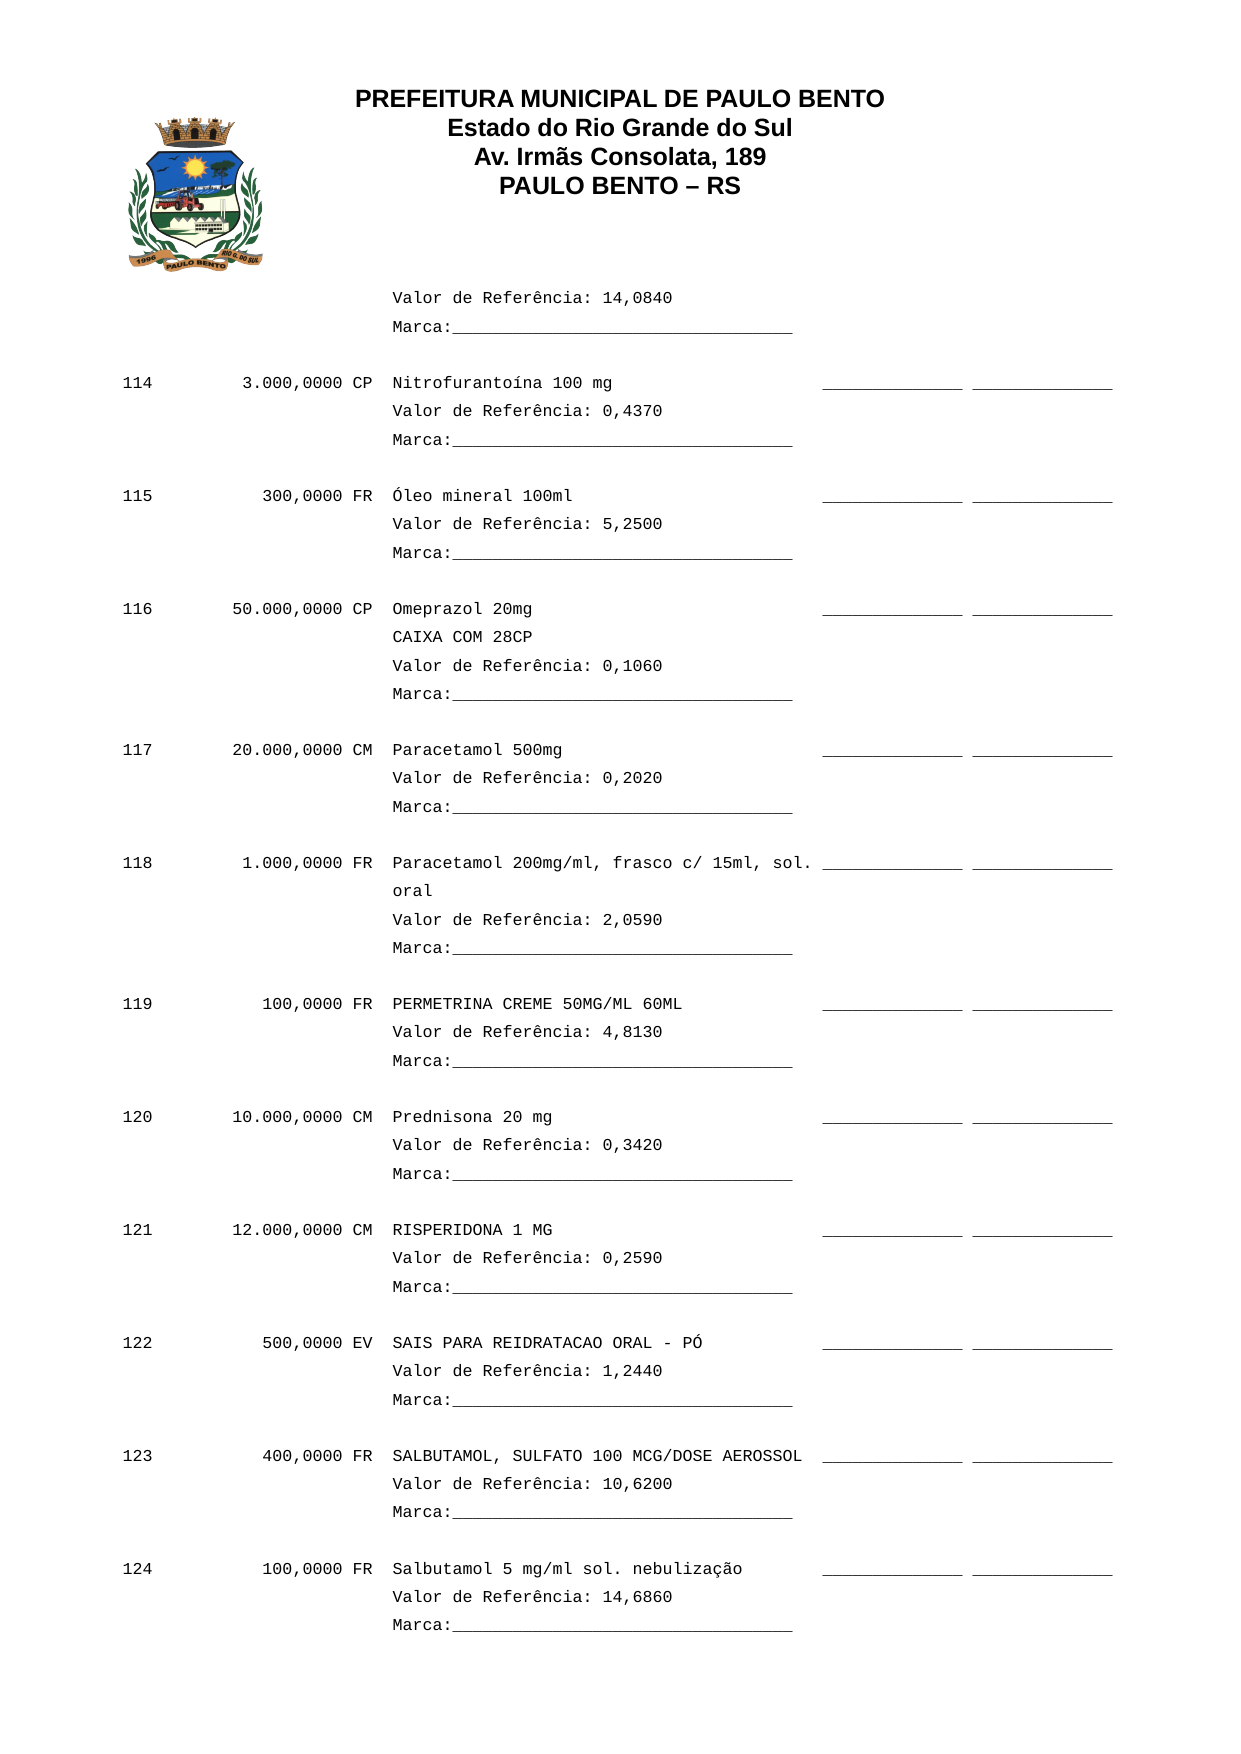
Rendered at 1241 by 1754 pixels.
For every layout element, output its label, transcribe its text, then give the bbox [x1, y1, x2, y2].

text Valor de Referência: 14,0840 Marca:__________________________________ 114 3.000,0000 CP Nitrofurantoína 100 mg ______________ ______________ Valor de Referência: 0,4370 Marca:__________________________________ 115 300,0000 FR Óleo mineral 100ml ______________ ______________ Valor de Referência: 5,2500 Marca:__________________________________ 116 50.000,0000 CP Omeprazol 20mg ______________ ______________ CAIXA COM 28CP Valor de Referência: 0,1060 Marca:__________________________________ 117 20.000,0000 CM Paracetamol 500mg ______________ ______________ Valor de Referência: 0,2020 Marca:__________________________________ 118 1.000,0000 FR Paracetamol 200mg/ml, frasco c/ 15ml, sol. ______________ ______________ oral Valor de Referência: 2,0590 Marca:__________________________________ 119 100,0000 FR PERMETRINA CREME 50MG/ML 60ML ______________ ______________ Valor de Referência: 4,8130 Marca:__________________________________ 120 10.000,0000 CM Prednisona 20 mg ______________ ______________ Valor de Referência: 0,3420 Marca:__________________________________ 121 12.000,0000 CM RISPERIDONA 1 MG ______________ ______________ Valor de Referência: 0,2590 Marca:__________________________________ 122 500,0000 EV SAIS PARA REIDRATACAO ORAL - PÓ ______________ ______________ Valor de Referência: 1,2440 Marca:__________________________________ 123 400,0000 FR SALBUTAMOL, SULFATO 100 MCG/DOSE AEROSSOL ______________ ______________ Valor de Referência: 10,6200 Marca:__________________________________ 124 100,0000 FR Salbutamol 5 mg/ml sol. nebulização ______________ ______________ Valor de Referência: 14,6860 Marca:__________________________________ [118, 286, 1122, 1668]
